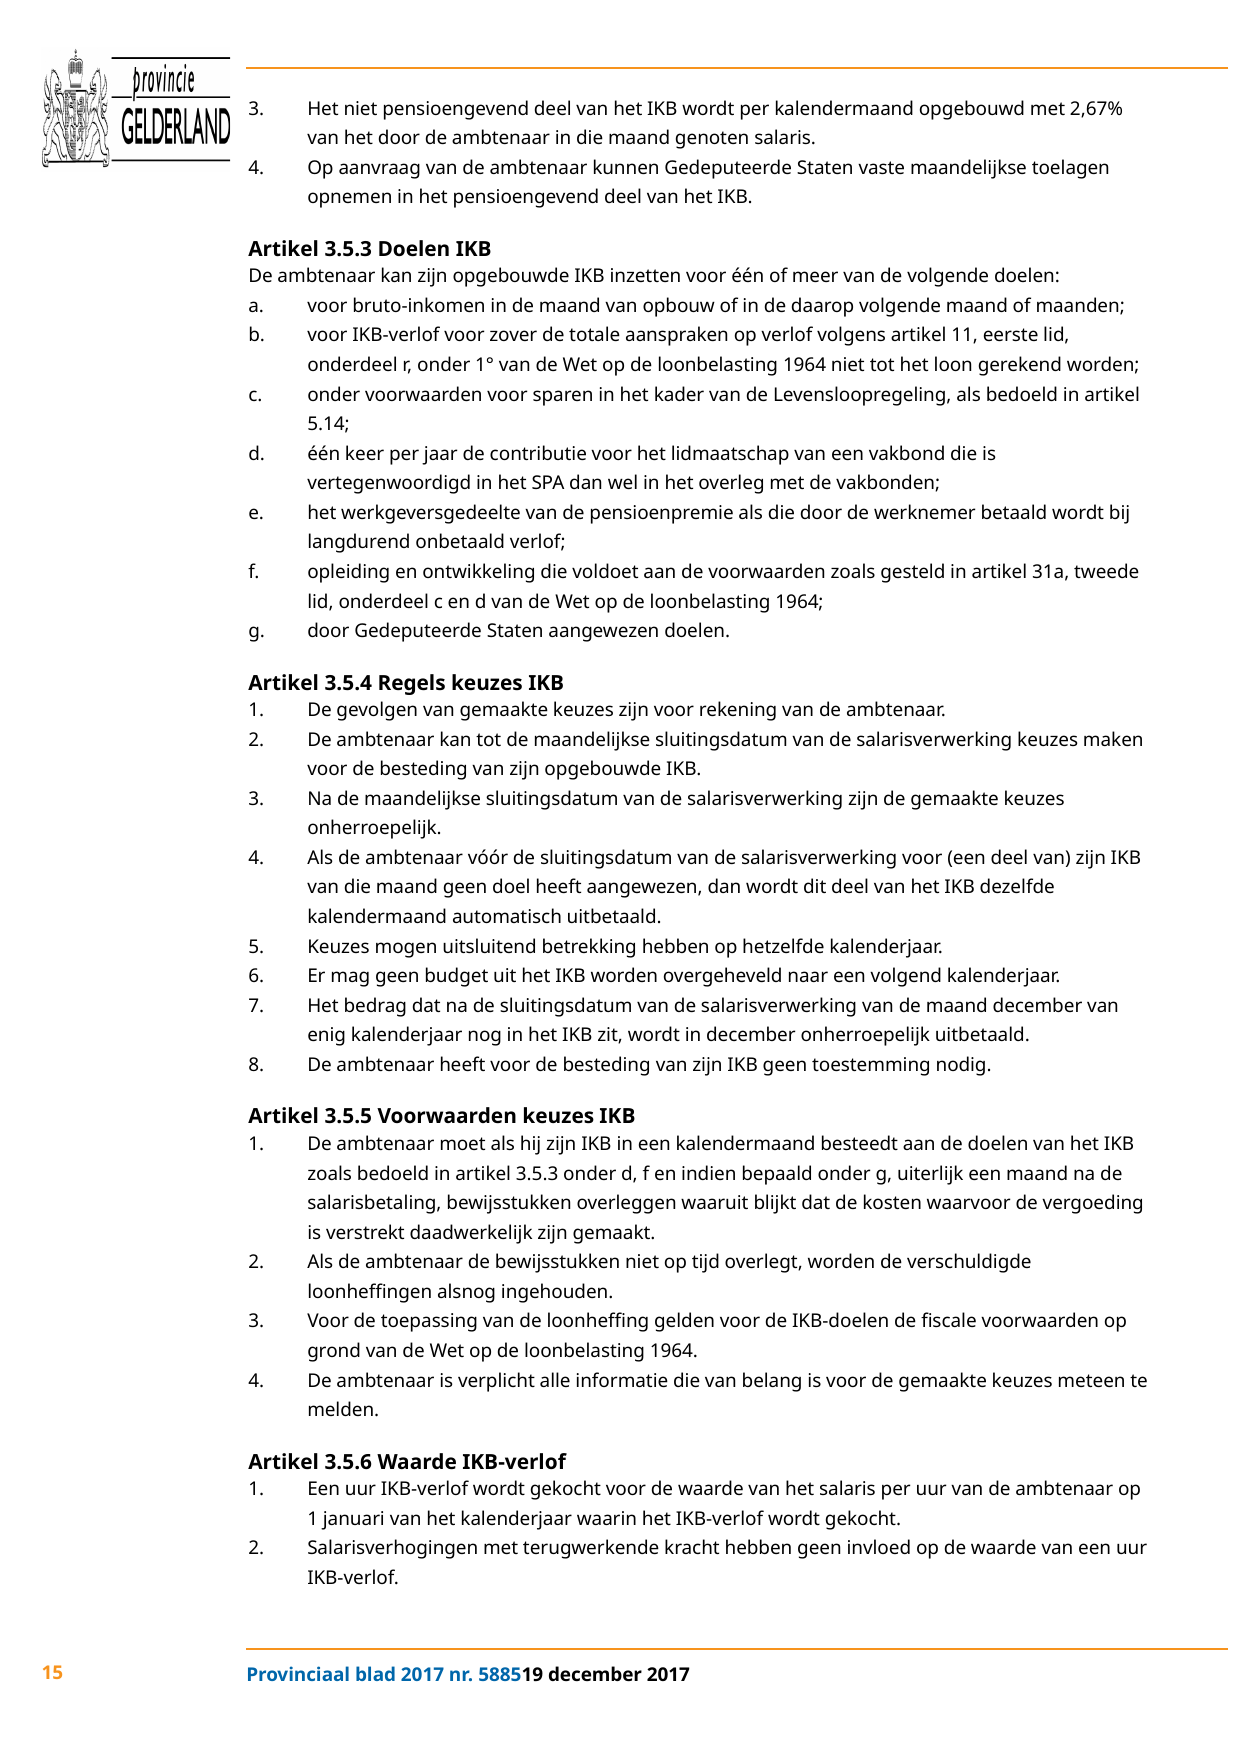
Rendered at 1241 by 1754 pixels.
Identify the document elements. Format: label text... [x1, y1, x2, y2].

list het werkgeversgedeelte van de pensioenpremie als die door de werknemer betaald wordt bij langdurend onbetaald verlof; [248, 499, 1152, 554]
list Keuzes mogen uitsluitend betrekking hebben op hetzelfde kalenderjaar. [248, 933, 1152, 959]
list De gevolgen van gemaakte keuzes zijn voor rekening van de ambtenaar. [248, 696, 1152, 722]
list Als de ambtenaar vóór de sluitingsdatum van de salarisverwerking voor (een deel van) zijn IKB van die maand geen doel heeft aangewezen, dan wordt dit deel van het IKB dezelfde kalendermaand automatisch uitbetaald. [248, 844, 1152, 929]
text De ambtenaar kan zijn opgebouwde IKB inzetten voor één of meer van de volgende doelen: [248, 262, 1152, 288]
list voor bruto-inkomen in de maand van opbouw of in de daarop volgende maand of maanden; [248, 292, 1152, 318]
list Voor de toepassing van de loonheffing gelden voor de IKB-doelen de fiscale voorwaarden op grond van de Wet op de loonbelasting 1964. [248, 1308, 1152, 1363]
text Artikel 3.5.3 Doelen IKB [248, 234, 1152, 262]
text Artikel 3.5.4 Regels keuzes IKB [248, 668, 1152, 696]
list één keer per jaar de contributie voor het lidmaatschap van een vakbond die is vertegenwoordigd in het SPA dan wel in het overleg met de vakbonden; [248, 440, 1152, 495]
list Het niet pensioengevend deel van het IKB wordt per kalendermaand opgebouwd met 2,67% van het door de ambtenaar in die maand genoten salaris. [248, 95, 1152, 150]
list Als de ambtenaar de bewijsstukken niet op tijd overlegt, worden de verschuldigde loonheffingen alsnog ingehouden. [248, 1248, 1152, 1304]
list Na de maandelijkse sluitingsdatum van de salarisverwerking zijn de gemaakte keuzes onherroepelijk. [248, 785, 1152, 840]
list Op aanvraag van de ambtenaar kunnen Gedeputeerde Staten vaste maandelijkse toelagen opnemen in het pensioengevend deel van het IKB. [248, 154, 1152, 209]
list Salarisverhogingen met terugwerkende kracht hebben geen invloed op de waarde van een uur IKB-verlof. [248, 1534, 1152, 1590]
list voor IKB-verlof voor zover de totale aanspraken op verlof volgens artikel 11, eerste lid, onderdeel r, onder 1° van de Wet op de loonbelasting 1964 niet tot het loon gerekend worden; [248, 322, 1152, 377]
text Artikel 3.5.6 Waarde IKB-verlof [248, 1447, 1152, 1475]
list Een uur IKB-verlof wordt gekocht voor de waarde van het salaris per uur van de ambtenaar op 1 januari van het kalenderjaar waarin het IKB-verlof wordt gekocht. [248, 1475, 1152, 1531]
text Artikel 3.5.5 Voorwaarden keuzes IKB [248, 1102, 1152, 1130]
list Er mag geen budget uit het IKB worden overgeheveld naar een volgend kalenderjaar. [248, 962, 1152, 988]
list De ambtenaar kan tot de maandelijkse sluitingsdatum van de salarisverwerking keuzes maken voor de besteding van zijn opgebouwde IKB. [248, 726, 1152, 781]
list door Gedeputeerde Staten aangewezen doelen. [248, 617, 1152, 643]
list onder voorwaarden voor sparen in het kader van de Levensloopregeling, als bedoeld in artikel 5.14; [248, 381, 1152, 436]
list De ambtenaar heeft voor de besteding van zijn IKB geen toestemming nodig. [248, 1051, 1152, 1077]
list Het bedrag dat na de sluitingsdatum van de salarisverwerking van de maand december van enig kalenderjaar nog in het IKB zit, wordt in december onherroepelijk uitbetaald. [248, 992, 1152, 1047]
picture [41, 47, 231, 172]
list De ambtenaar is verplicht alle informatie die van belang is voor de gemaakte keuzes meteen te melden. [248, 1367, 1152, 1422]
list De ambtenaar moet als hij zijn IKB in een kalendermaand besteedt aan de doelen van het IKB zoals bedoeld in artikel 3.5.3 onder d, f en indien bepaald onder g, uiterlijk een maand na de salarisbetaling, bewijsstukken overleggen waaruit blijkt dat de kosten waarvoor de vergoeding is verstrekt daadwerkelijk zijn gemaakt. [248, 1130, 1152, 1244]
list opleiding en ontwikkeling die voldoet aan de voorwaarden zoals gesteld in artikel 31a, tweede lid, onderdeel c en d van de Wet op de loonbelasting 1964; [248, 558, 1152, 613]
